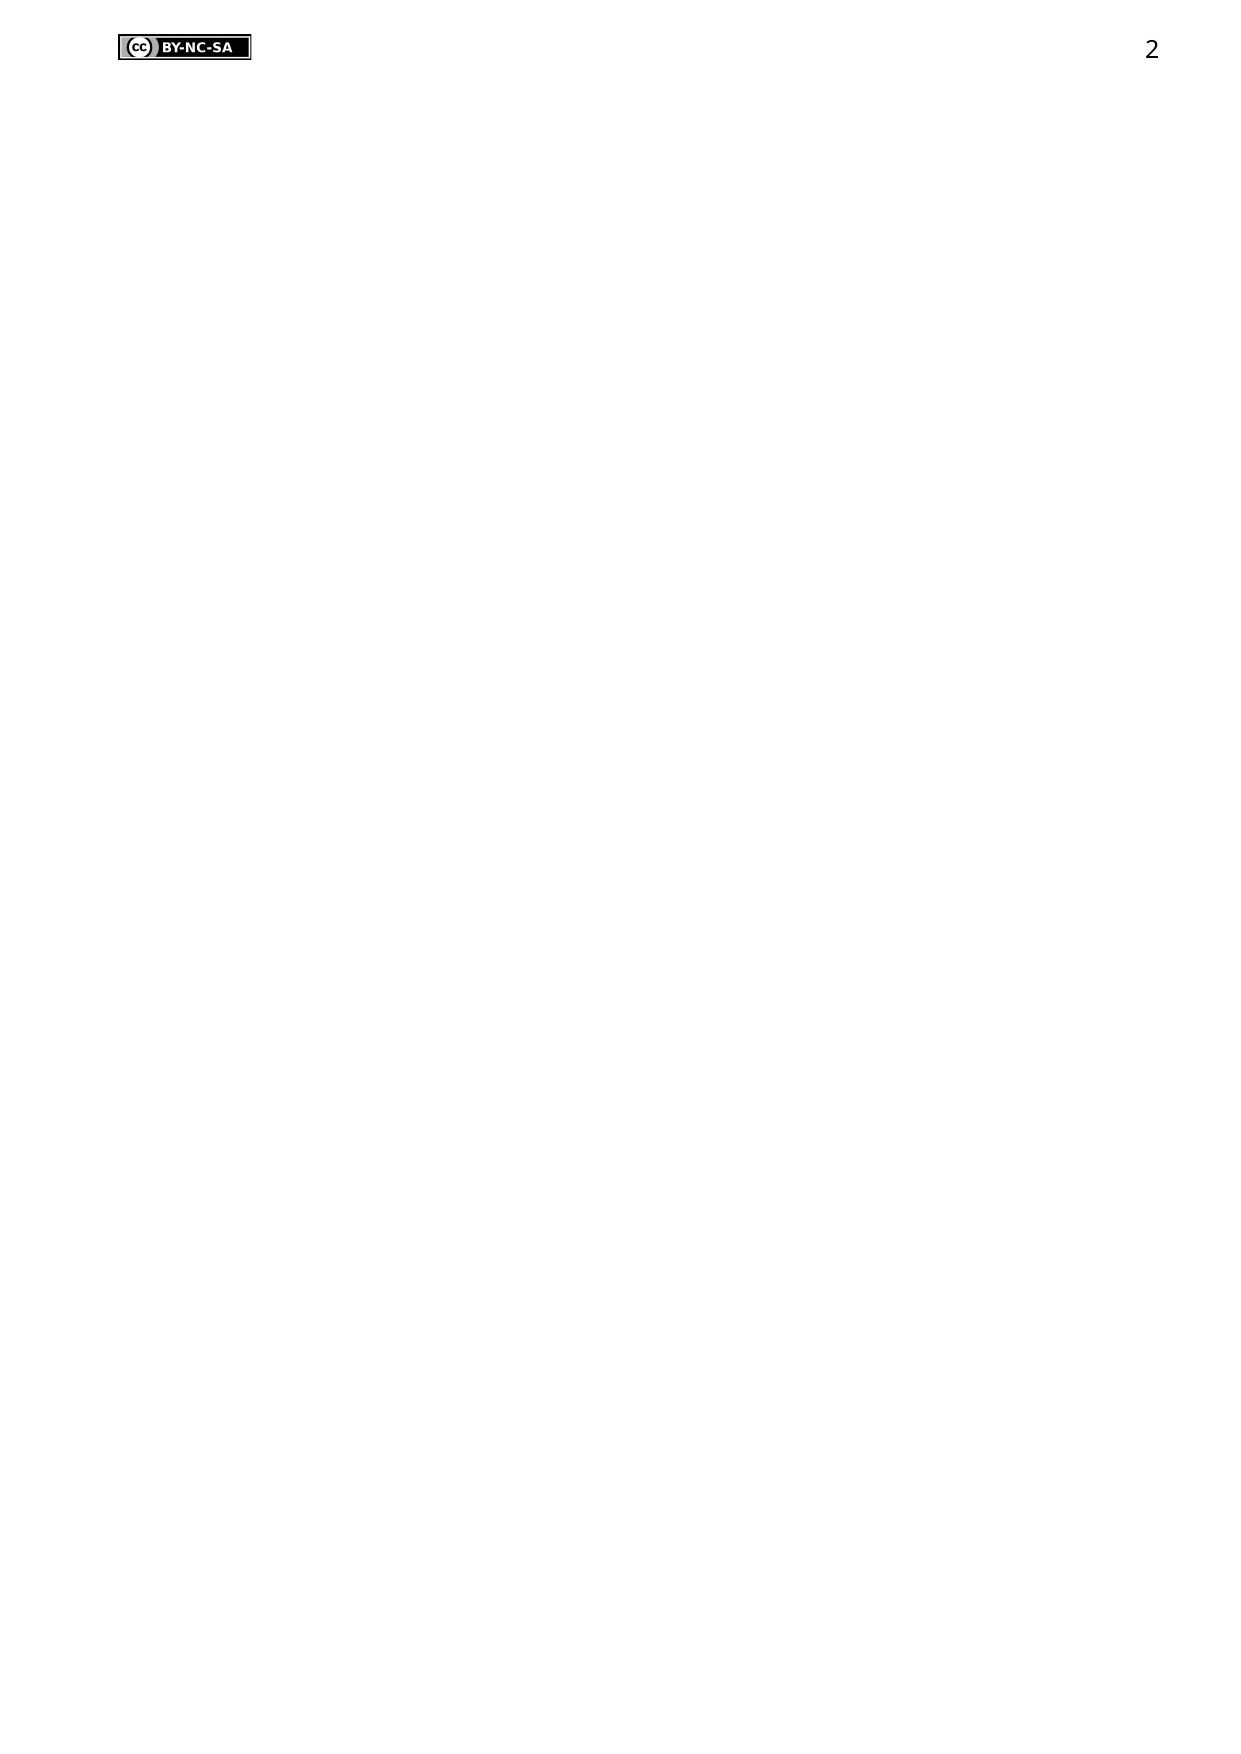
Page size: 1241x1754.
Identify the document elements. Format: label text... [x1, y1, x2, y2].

text 2 [118, 31, 1165, 67]
picture [118, 34, 252, 60]
